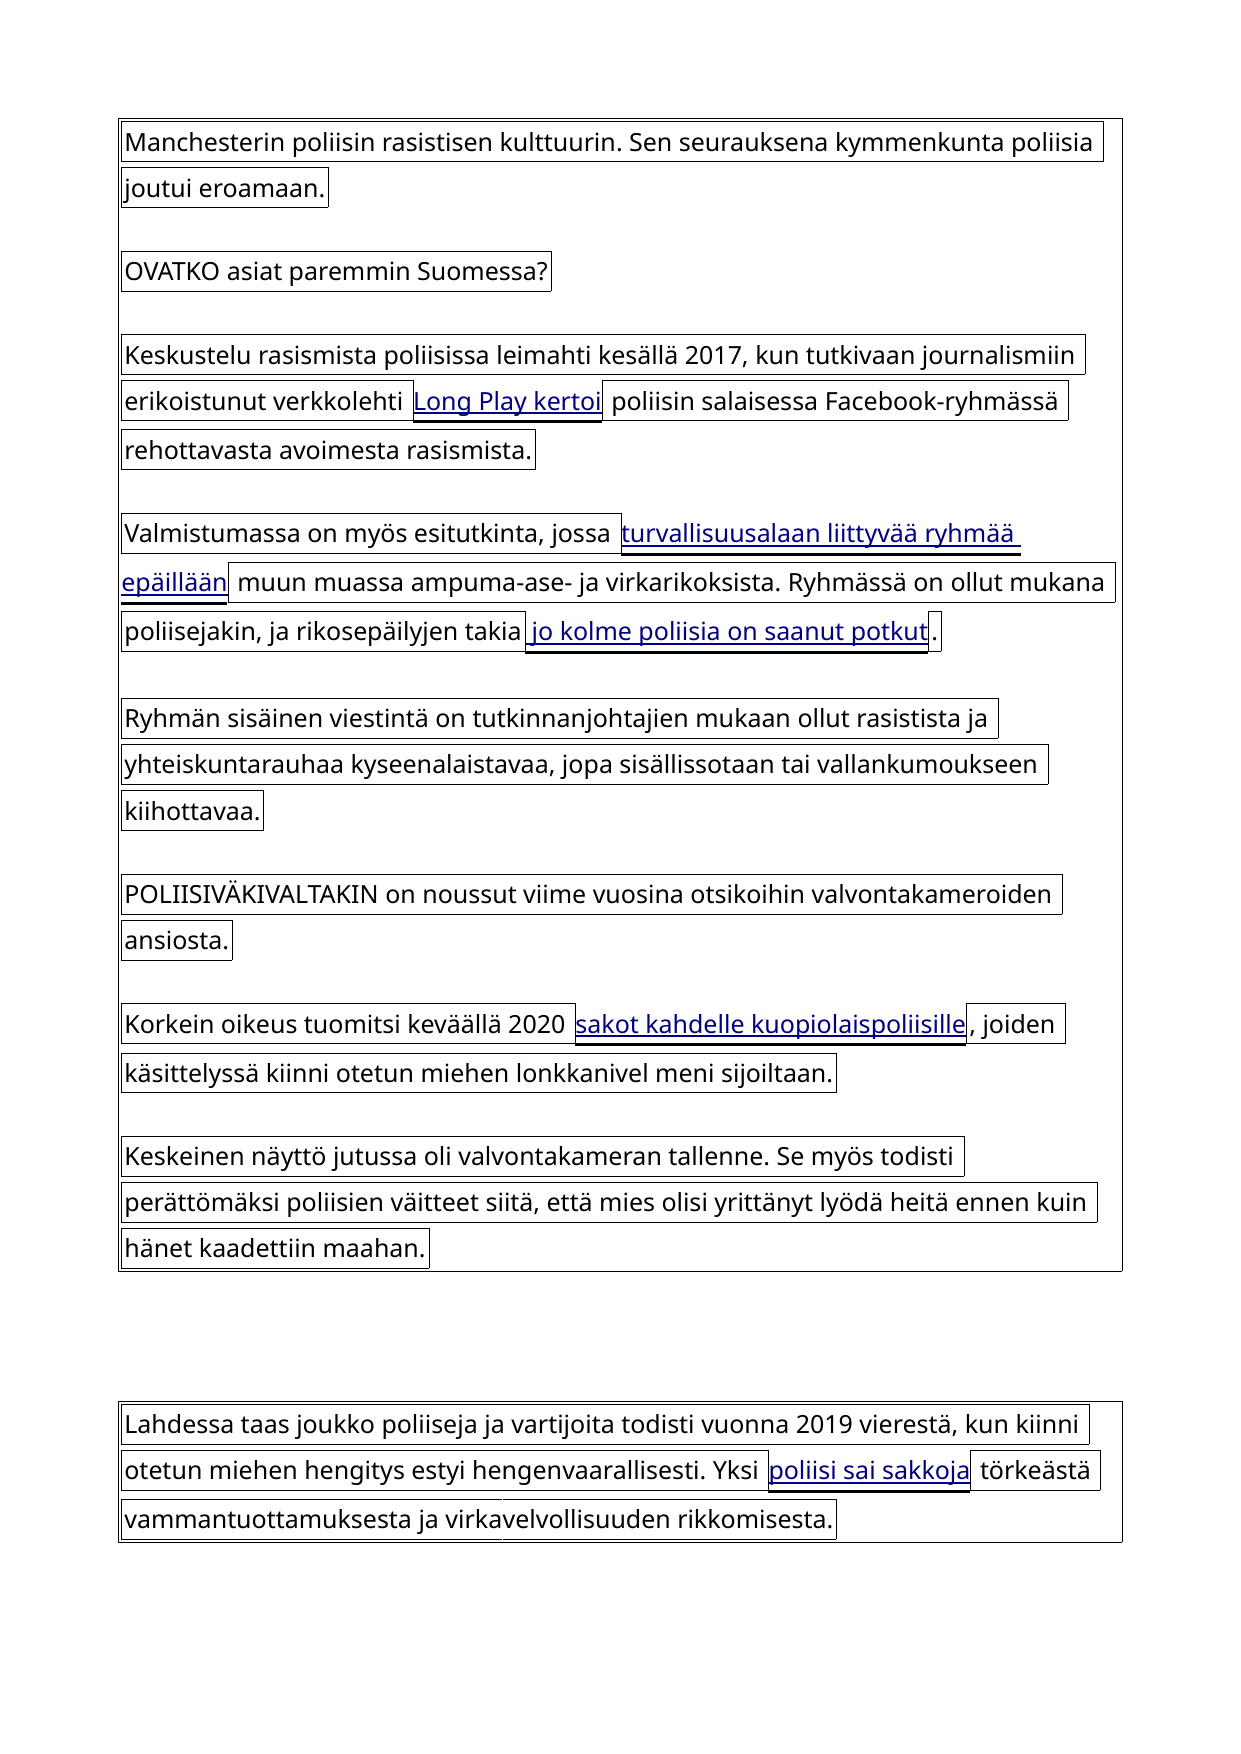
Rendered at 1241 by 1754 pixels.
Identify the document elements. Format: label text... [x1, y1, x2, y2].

text Ryhmän sisäinen viestintä on tutkinnan­johtajien mukaan ollut rasistista ja yhteiskuntarauhaa kyseenalaistavaa, jopa sisällissotaan tai vallankumoukseen kiihottavaa. [119, 695, 1122, 830]
text Keskustelu rasismista poliisissa leimahti kesällä 2017, kun tutkivaan journalismiin erikoistunut verkkolehti Long Play kertoi poliisin salaisessa Facebook-ryhmässä rehottavasta avoimesta rasismista. [119, 331, 1122, 469]
text Korkein oikeus tuomitsi keväällä 2020 sakot kahdelle kuopiolaispoliisille, joiden käsittelyssä kiinni otetun miehen lonkkanivel meni sijoiltaan. [119, 1000, 1122, 1092]
text Keskeinen näyttö jutussa oli valvontakameran tallenne. Se myös todisti perättömäksi poliisien väitteet siitä, että mies olisi yrittänyt lyödä heitä ennen kuin hänet kaadettiin maahan. [119, 1133, 1122, 1271]
text Lahdessa taas joukko poliiseja ja vartijoita todisti vuonna 2019 vierestä, kun kiinni otetun miehen hengitys estyi hengen­vaarallisesti. Yksi poliisi sai sakkoja törkeästä vammantuottamuksesta ja virka­velvollisuuden rikkomisesta. [119, 1402, 1122, 1542]
text OVATKO asiat paremmin Suomessa? [119, 248, 1122, 291]
text Valmistumassa on myös esitutkinta, jossa turvallisuusalaan liittyvää ryhmää epäillään muun muassa ampuma-ase- ja virkarikoksista. Ryhmässä on ollut mukana poliisejakin, ja rikosepäilyjen takia jo kolme poliisia on saanut potkut. [119, 510, 1122, 654]
text Manchesterin poliisin rasistisen kulttuurin. Sen seurauksena kymmenkunta poliisia joutui eroamaan. [119, 119, 1122, 207]
text POLIISIVÄKIVALTAKIN on noussut viime vuosina otsikoihin valvontakameroiden ansiosta. [119, 871, 1122, 960]
